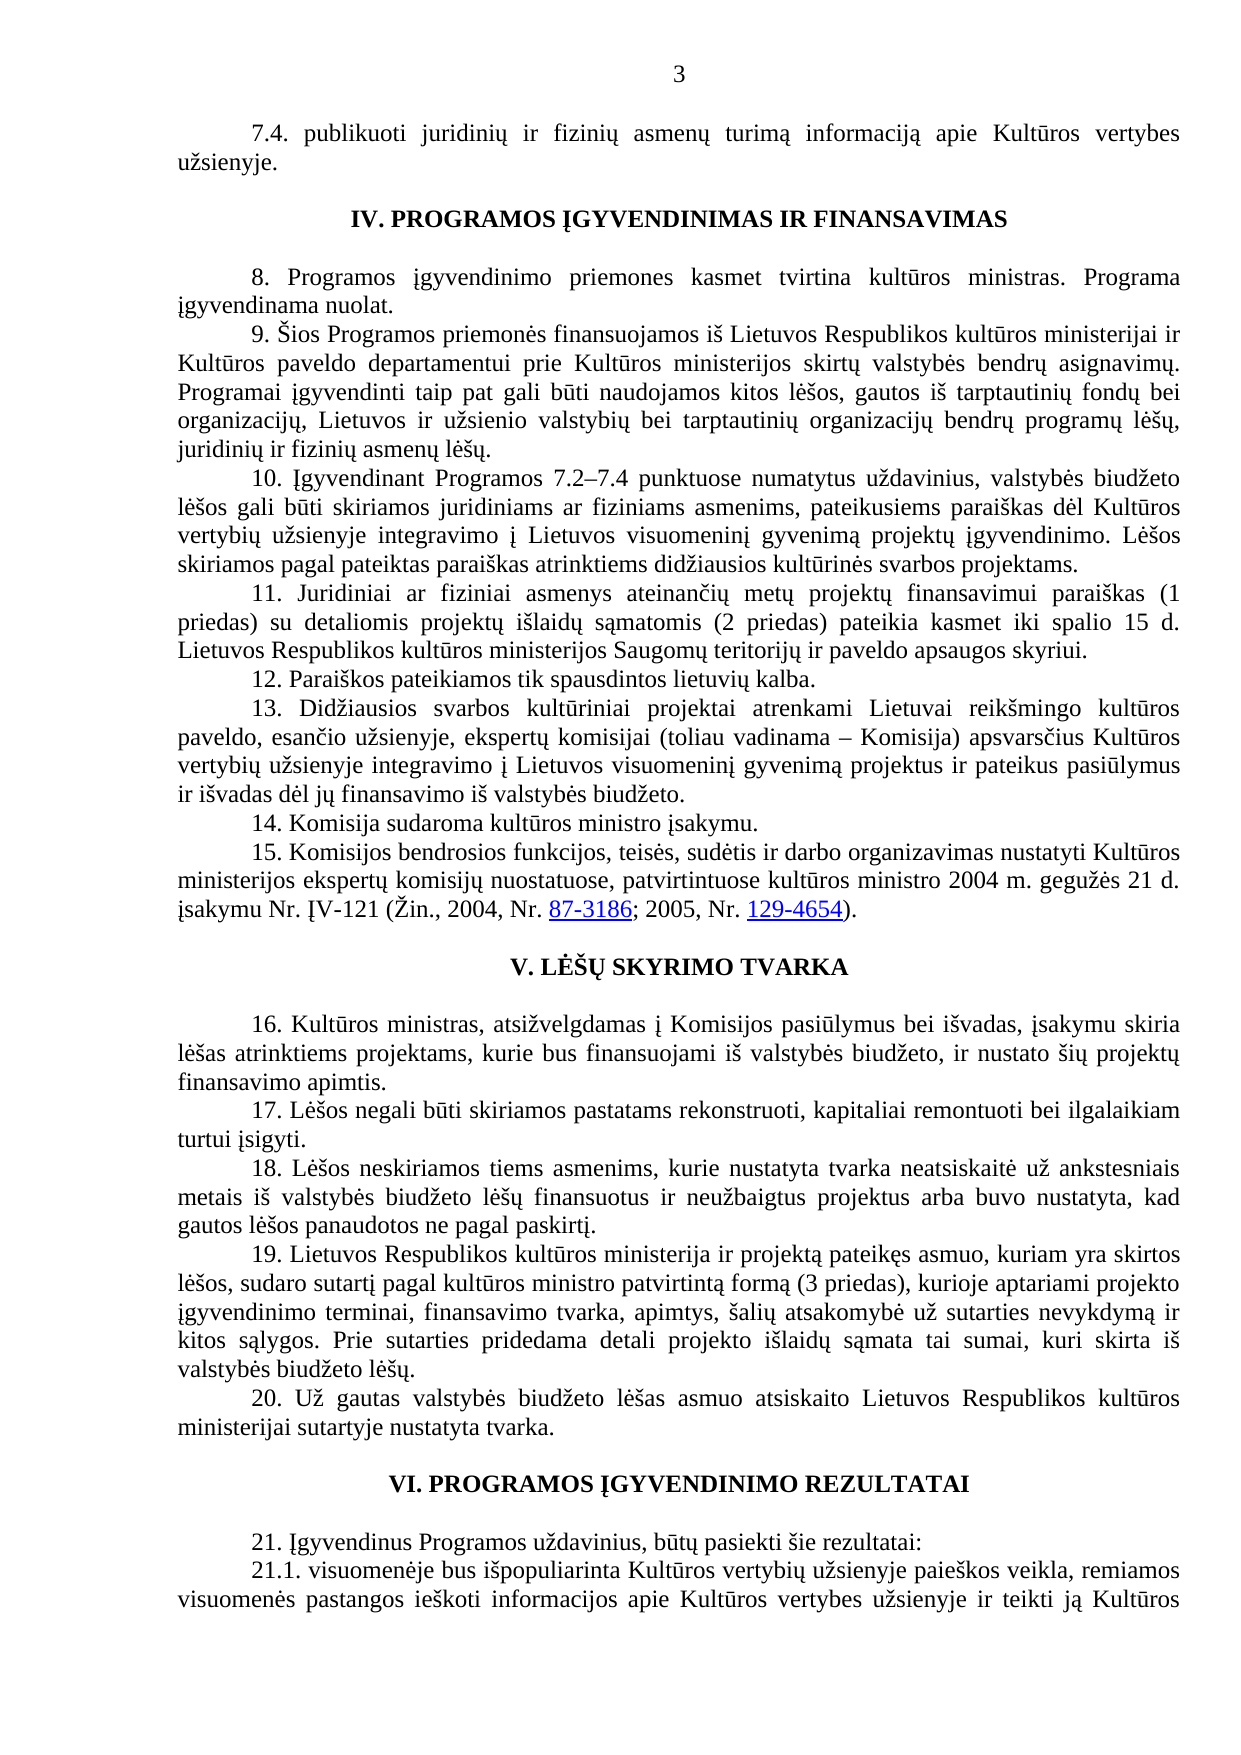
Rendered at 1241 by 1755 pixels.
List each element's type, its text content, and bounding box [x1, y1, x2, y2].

text 8. Programos įgyvendinimo priemones kasmet tvirtina kultūros ministras. Programa įgyvendinama nuolat. [177, 262, 1181, 319]
text 21.1. visuomenėje bus išpopuliarinta Kultūros vertybių užsienyje paieškos veikla, remiamos visuomenės pastangos ieškoti informacijos apie Kultūros vertybes užsienyje ir teikti ją Kultūros [177, 1556, 1181, 1613]
text 19. Lietuvos Respublikos kultūros ministerija ir projektą pateikęs asmuo, kuriam yra skirtos lėšos, sudaro sutartį pagal kultūros ministro patvirtintą formą (3 priedas), kurioje aptariami projekto įgyvendinimo terminai, finansavimo tvarka, apimtys, šalių atsakomybė už sutarties nevykdymą ir kitos sąlygos. Prie sutarties pridedama detali projekto išlaidų sąmata tai sumai, kuri skirta iš valstybės biudžeto lėšų. [177, 1239, 1181, 1383]
text 16. Kultūros ministras, atsižvelgdamas į Komisijos pasiūlymus bei išvadas, įsakymu skiria lėšas atrinktiems projektams, kurie bus finansuojami iš valstybės biudžeto, ir nustato šių projektų finansavimo apimtis. [177, 1009, 1181, 1096]
text 20. Už gautas valstybės biudžeto lėšas asmuo atsiskaito Lietuvos Respublikos kultūros ministerijai sutartyje nustatyta tvarka. [177, 1383, 1181, 1441]
text 14. Komisija sudaroma kultūros ministro įsakymu. [177, 808, 1181, 837]
text 18. Lėšos neskiriamos tiems asmenims, kurie nustatyta tvarka neatsiskaitė už ankstesniais metais iš valstybės biudžeto lėšų finansuotus ir neužbaigtus projektus arba buvo nustatyta, kad gautos lėšos panaudotos ne pagal paskirtį. [177, 1153, 1181, 1239]
text 12. Paraiškos pateikiamos tik spausdintos lietuvių kalba. [177, 664, 1181, 693]
text 13. Didžiausios svarbos kultūriniai projektai atrenkami Lietuvai reikšmingo kultūros paveldo, esančio užsienyje, ekspertų komisijai (toliau vadinama – Komisija) apsvarsčius Kultūros vertybių užsienyje integravimo į Lietuvos visuomeninį gyvenimą projektus ir pateikus pasiūlymus ir išvadas dėl jų finansavimo iš valstybės biudžeto. [177, 693, 1181, 808]
text 9. Šios Programos priemonės finansuojamos iš Lietuvos Respublikos kultūros ministerijai ir Kultūros paveldo departamentui prie Kultūros ministerijos skirtų valstybės bendrų asignavimų. Programai įgyvendinti taip pat gali būti naudojamos kitos lėšos, gautos iš tarptautinių fondų bei organizacijų, Lietuvos ir užsienio valstybių bei tarptautinių organizacijų bendrų programų lėšų, juridinių ir fizinių asmenų lėšų. [177, 319, 1181, 463]
text VI. PROGRAMOS ĮGYVENDINIMO REZULTATAI [177, 1469, 1181, 1498]
text 15. Komisijos bendrosios funkcijos, teisės, sudėtis ir darbo organizavimas nustatyti Kultūros ministerijos ekspertų komisijų nuostatuose, patvirtintuose kultūros ministro 2004 m. gegužės 21 d. įsakymu Nr. ĮV-121 (Žin., 2004, Nr. 87-3186; 2005, Nr. 129-4654). [177, 837, 1181, 923]
text V. LĖŠŲ SKYRIMO TVARKA [177, 952, 1181, 981]
text 7.4. publikuoti juridinių ir fizinių asmenų turimą informaciją apie Kultūros vertybes užsienyje. [177, 118, 1181, 176]
text 10. Įgyvendinant Programos 7.2–7.4 punktuose numatytus uždavinius, valstybės biudžeto lėšos gali būti skiriamos juridiniams ar fiziniams asmenims, pateikusiems paraiškas dėl Kultūros vertybių užsienyje integravimo į Lietuvos visuomeninį gyvenimą projektų įgyvendinimo. Lėšos skiriamos pagal pateiktas paraiškas atrinktiems didžiausios kultūrinės svarbos projektams. [177, 463, 1181, 578]
text IV. PROGRAMOS ĮGYVENDINIMAS IR FINANSAVIMAS [177, 204, 1181, 233]
text 21. Įgyvendinus Programos uždavinius, būtų pasiekti šie rezultatai: [177, 1527, 1181, 1556]
text 17. Lėšos negali būti skiriamos pastatams rekonstruoti, kapitaliai remontuoti bei ilgalaikiam turtui įsigyti. [177, 1096, 1181, 1153]
text 11. Juridiniai ar fiziniai asmenys ateinančių metų projektų finansavimui paraiškas (1 priedas) su detaliomis projektų išlaidų sąmatomis (2 priedas) pateikia kasmet iki spalio 15 d. Lietuvos Respublikos kultūros ministerijos Saugomų teritorijų ir paveldo apsaugos skyriui. [177, 578, 1181, 664]
